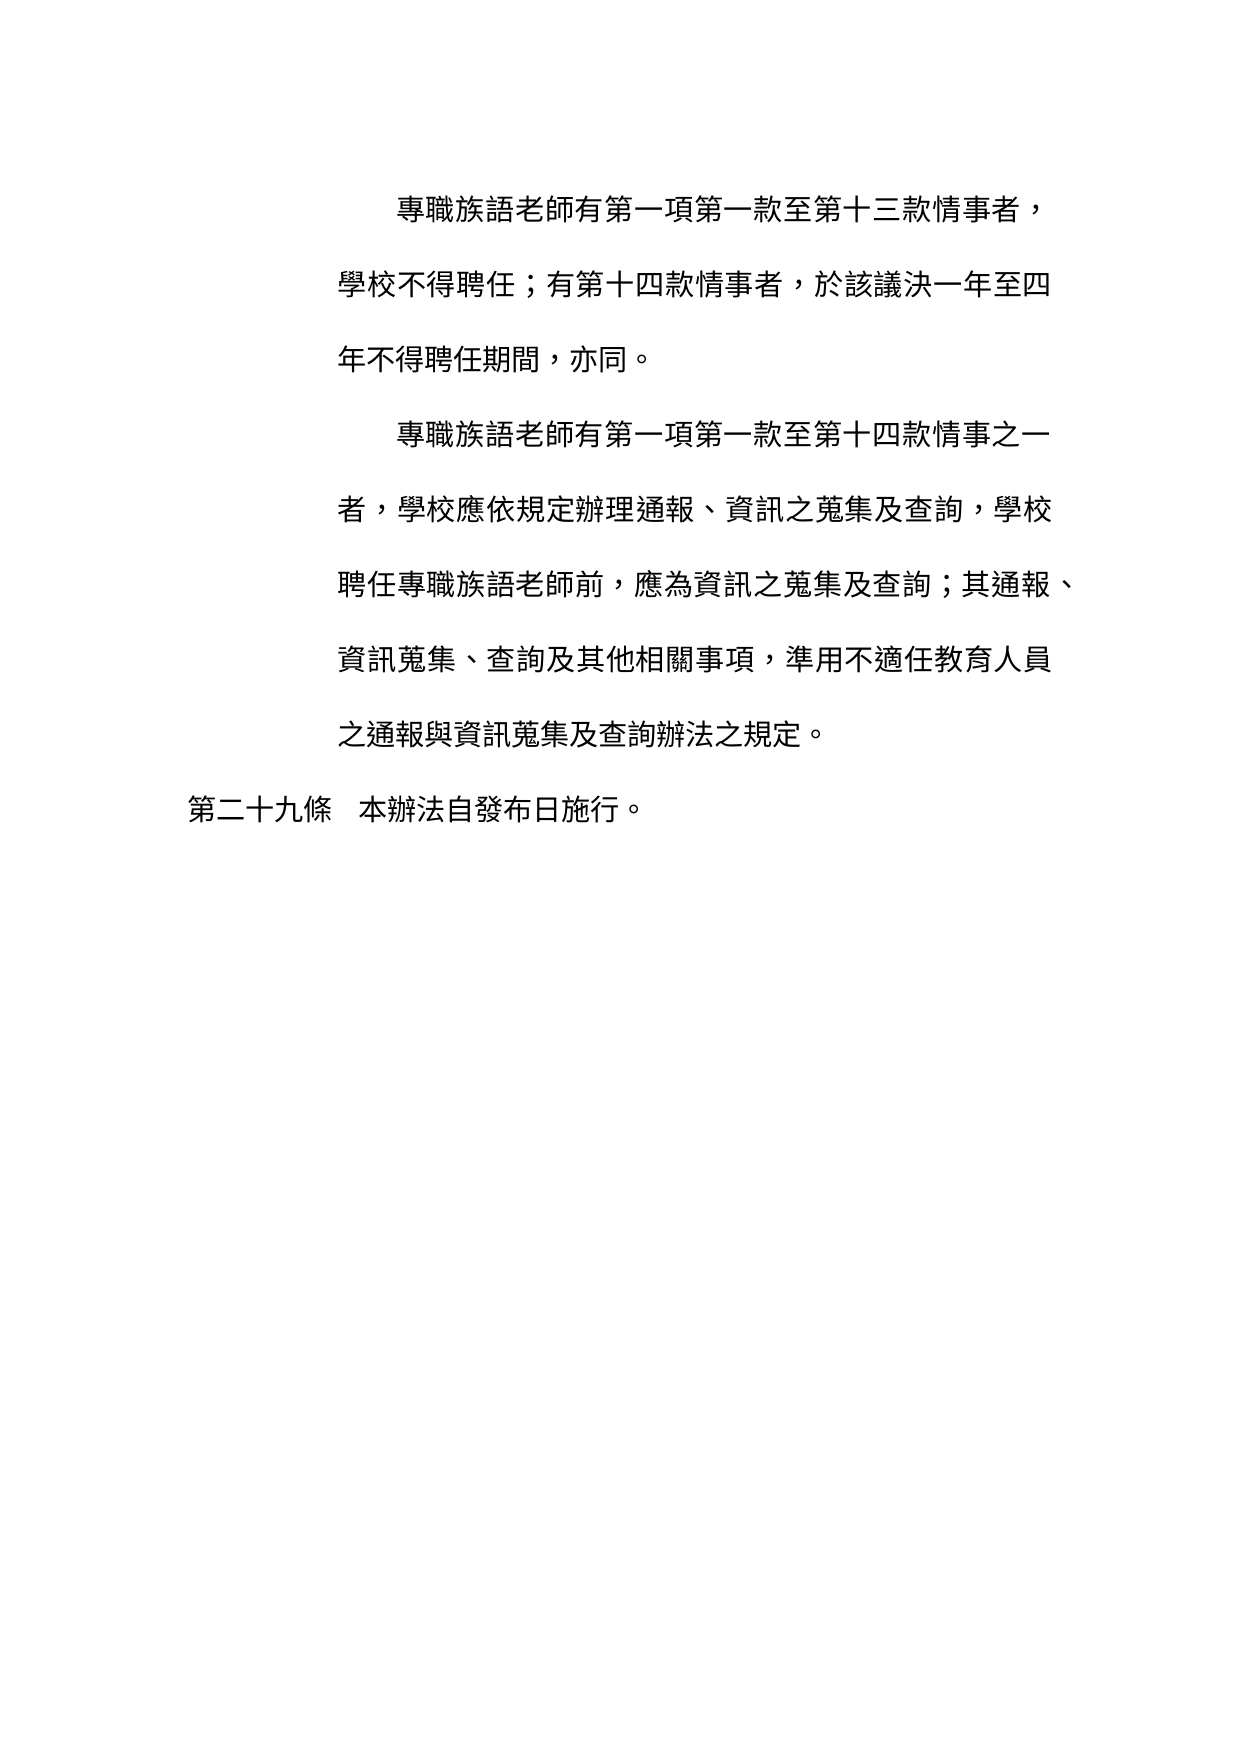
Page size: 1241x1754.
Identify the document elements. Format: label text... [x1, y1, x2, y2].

text 專職族語老師有第一項第一款至第十三款情事者，學校不得聘任；有第十四款情事者，於該議決一年至四年不得聘任期間，亦同。 [337, 164, 1053, 389]
text 第二十九條 本辦法自發布日施行。 [187, 764, 1053, 839]
text 專職族語老師有第一項第一款至第十四款情事之一者，學校應依規定辦理通報、資訊之蒐集及查詢，學校聘任專職族語老師前，應為資訊之蒐集及查詢；其通報、資訊蒐集、查詢及其他相關事項，準用不適任教育人員之通報與資訊蒐集及查詢辦法之規定。 [337, 389, 1053, 764]
